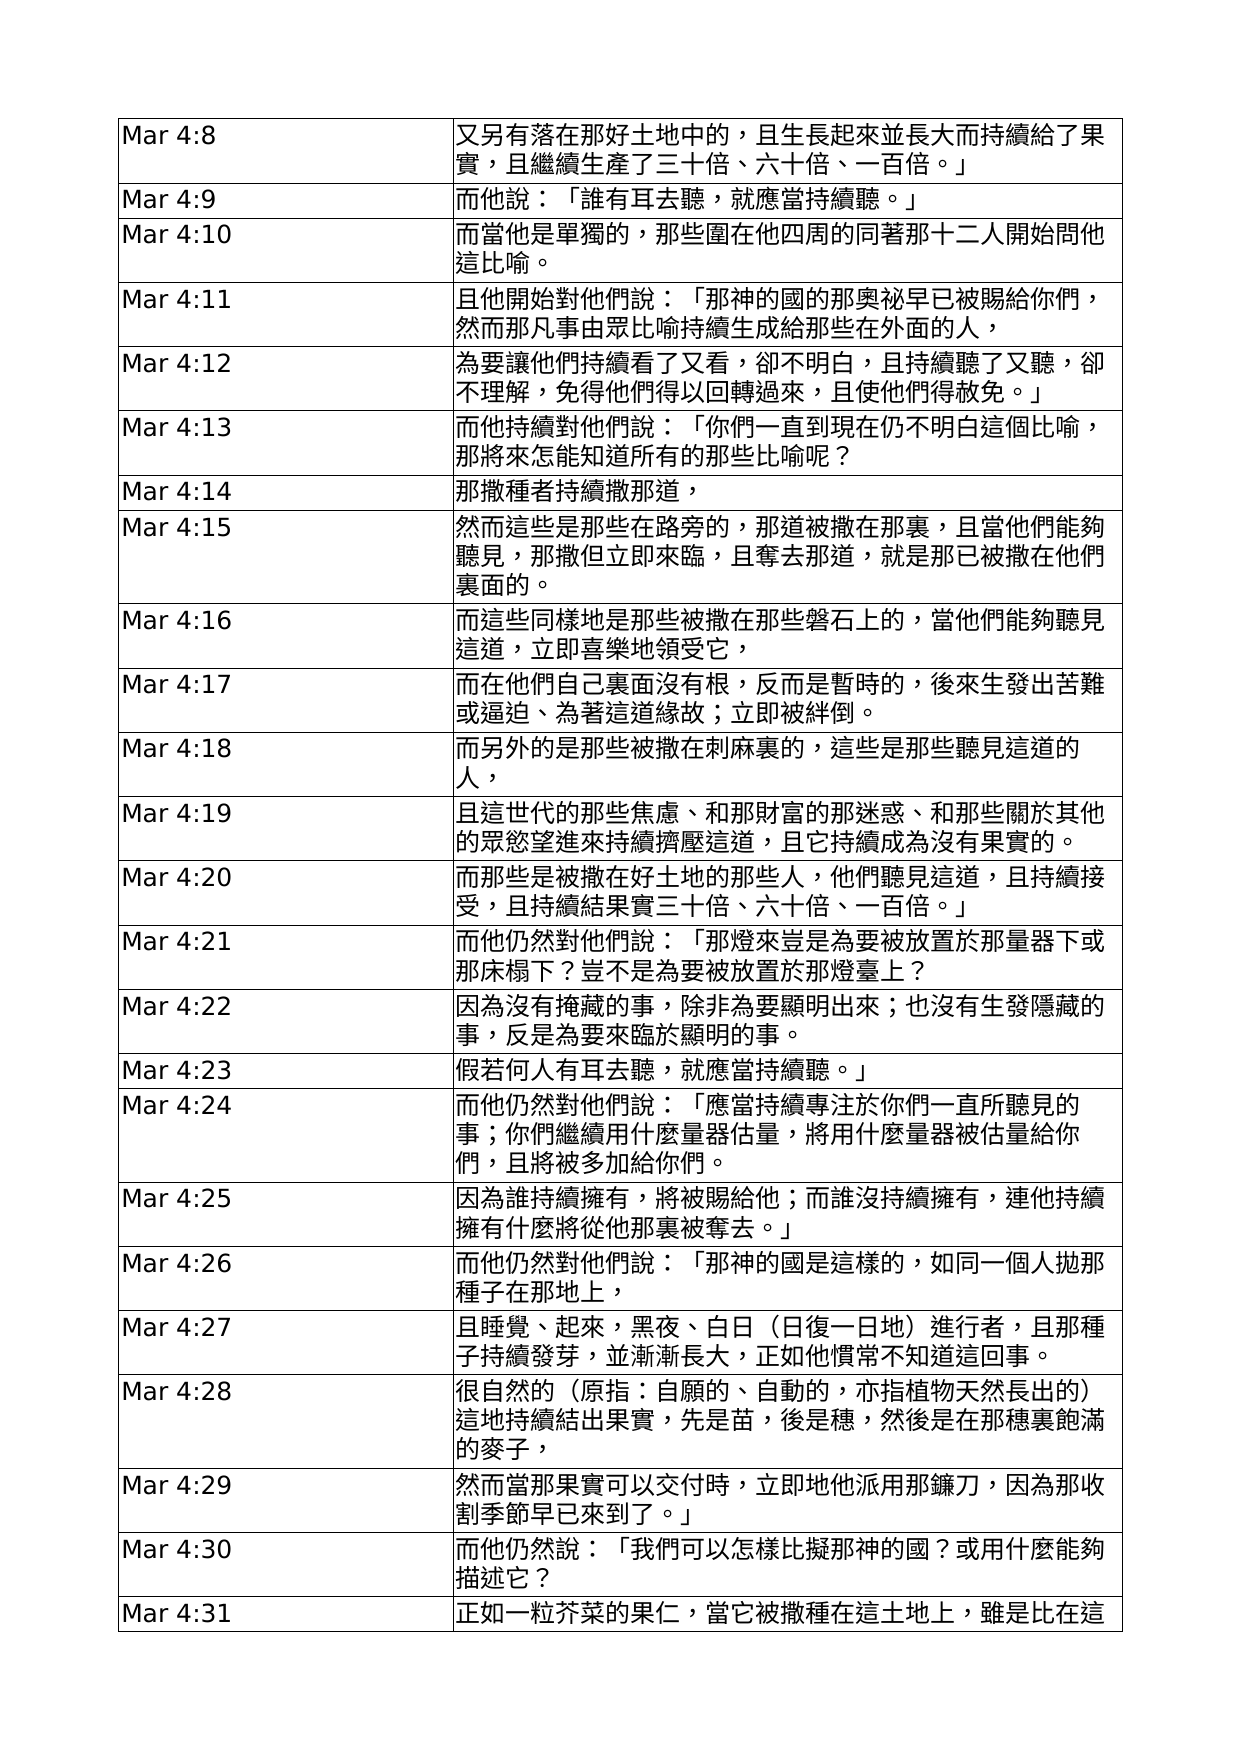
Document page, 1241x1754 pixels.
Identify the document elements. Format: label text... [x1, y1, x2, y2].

table_cell 而這些同樣地是那些被撒在那些磐石上的，當他們能夠聽見這道，立即喜樂地領受它， [454, 604, 1122, 667]
table_cell 且他開始對他們說：「那神的國的那奧祕早已被賜給你們，然而那凡事由眾比喻持續生成給那些在外面的人， [454, 283, 1122, 346]
table_cell 為要讓他們持續看了又看，卻不明白，且持續聽了又聽，卻不理解，免得他們得以回轉過來，且使他們得赦免。」 [454, 347, 1122, 410]
table_cell Mar 4:12 [119, 347, 453, 410]
table_cell 且這世代的那些焦慮、和那財富的那迷惑、和那些關於其他的眾慾望進來持續擠壓這道，且它持續成為沒有果實的。 [454, 797, 1122, 860]
table_cell 而他說：「誰有耳去聽，就應當持續聽。」 [454, 184, 1122, 217]
table_cell 而他仍然對他們說：「那神的國是這樣的，如同一個人拋那種子在那地上， [454, 1247, 1122, 1310]
table_cell Mar 4:28 [119, 1375, 453, 1468]
table_cell 且睡覺、起來，黑夜、白日（日復一日地）進行者，且那種子持續發芽，並漸漸長大，正如他慣常不知道這回事。 [454, 1311, 1122, 1374]
table_cell 而那些是被撒在好土地的那些人，他們聽見這道，且持續接受，且持續結果實三十倍、六十倍、一百倍。」 [454, 861, 1122, 924]
table_cell Mar 4:17 [119, 669, 453, 732]
table_cell 然而這些是那些在路旁的，那道被撒在那裏，且當他們能夠聽見，那撒但立即來臨，且奪去那道，就是那已被撒在他們裏面的。 [454, 511, 1122, 603]
table_cell 而另外的是那些被撒在刺麻裏的，這些是那些聽見這道的人， [454, 733, 1122, 796]
table_cell Mar 4:29 [119, 1469, 453, 1532]
table_cell 而在他們自己裏面沒有根，反而是暫時的，後來生發出苦難或逼迫、為著這道緣故；立即被絆倒。 [454, 669, 1122, 732]
table_cell Mar 4:19 [119, 797, 453, 860]
table_cell Mar 4:30 [119, 1533, 453, 1596]
table_cell Mar 4:18 [119, 733, 453, 796]
table_cell 假若何人有耳去聽，就應當持續聽。」 [454, 1054, 1122, 1088]
table_cell 因為沒有掩藏的事，除非為要顯明出來；也沒有生發隱藏的事，反是為要來臨於顯明的事。 [454, 990, 1122, 1053]
table_cell Mar 4:23 [119, 1054, 453, 1088]
table_cell 而他持續對他們說：「你們一直到現在仍不明白這個比喻，那將來怎能知道所有的那些比喻呢？ [454, 411, 1122, 474]
table_cell Mar 4:10 [119, 219, 453, 282]
table_cell 又另有落在那好土地中的，且生長起來並長大而持續給了果實，且繼續生產了三十倍、六十倍、一百倍。」 [454, 119, 1122, 182]
table_cell 因為誰持續擁有，將被賜給他；而誰沒持續擁有，連他持續擁有什麼將從他那裏被奪去。」 [454, 1183, 1122, 1246]
table_cell Mar 4:22 [119, 990, 453, 1053]
table_cell Mar 4:26 [119, 1247, 453, 1310]
table_cell Mar 4:9 [119, 184, 453, 217]
table_cell Mar 4:13 [119, 411, 453, 474]
table_cell 那撒種者持續撒那道， [454, 476, 1122, 510]
table_cell 很自然的（原指：自願的、自動的，亦指植物天然長出的）這地持續結出果實，先是苗，後是穗，然後是在那穗裏飽滿的麥子， [454, 1375, 1122, 1468]
table_cell Mar 4:14 [119, 476, 453, 510]
table_cell Mar 4:31 [119, 1597, 453, 1631]
table_cell Mar 4:27 [119, 1311, 453, 1374]
table_cell 而當他是單獨的，那些圍在他四周的同著那十二人開始問他這比喻。 [454, 219, 1122, 282]
table_cell 正如一粒芥菜的果仁，當它被撒種在這土地上，雖是比在這 [454, 1597, 1122, 1631]
table_cell Mar 4:21 [119, 926, 453, 989]
table_cell Mar 4:25 [119, 1183, 453, 1246]
table_cell Mar 4:20 [119, 861, 453, 924]
table_cell Mar 4:11 [119, 283, 453, 346]
table_cell Mar 4:8 [119, 119, 453, 182]
table_cell Mar 4:24 [119, 1089, 453, 1182]
table_cell 然而當那果實可以交付時，立即地他派用那鐮刀，因為那收割季節早已來到了。」 [454, 1469, 1122, 1532]
table_cell Mar 4:16 [119, 604, 453, 667]
table_cell 而他仍然對他們說：「那燈來豈是為要被放置於那量器下或那床榻下？豈不是為要被放置於那燈臺上？ [454, 926, 1122, 989]
table_cell 而他仍然對他們說：「應當持續專注於你們一直所聽見的事；你們繼續用什麼量器估量，將用什麼量器被估量給你們，且將被多加給你們。 [454, 1089, 1122, 1182]
table_cell Mar 4:15 [119, 511, 453, 603]
table_cell 而他仍然說：「我們可以怎樣比擬那神的國？或用什麼能夠描述它？ [454, 1533, 1122, 1596]
